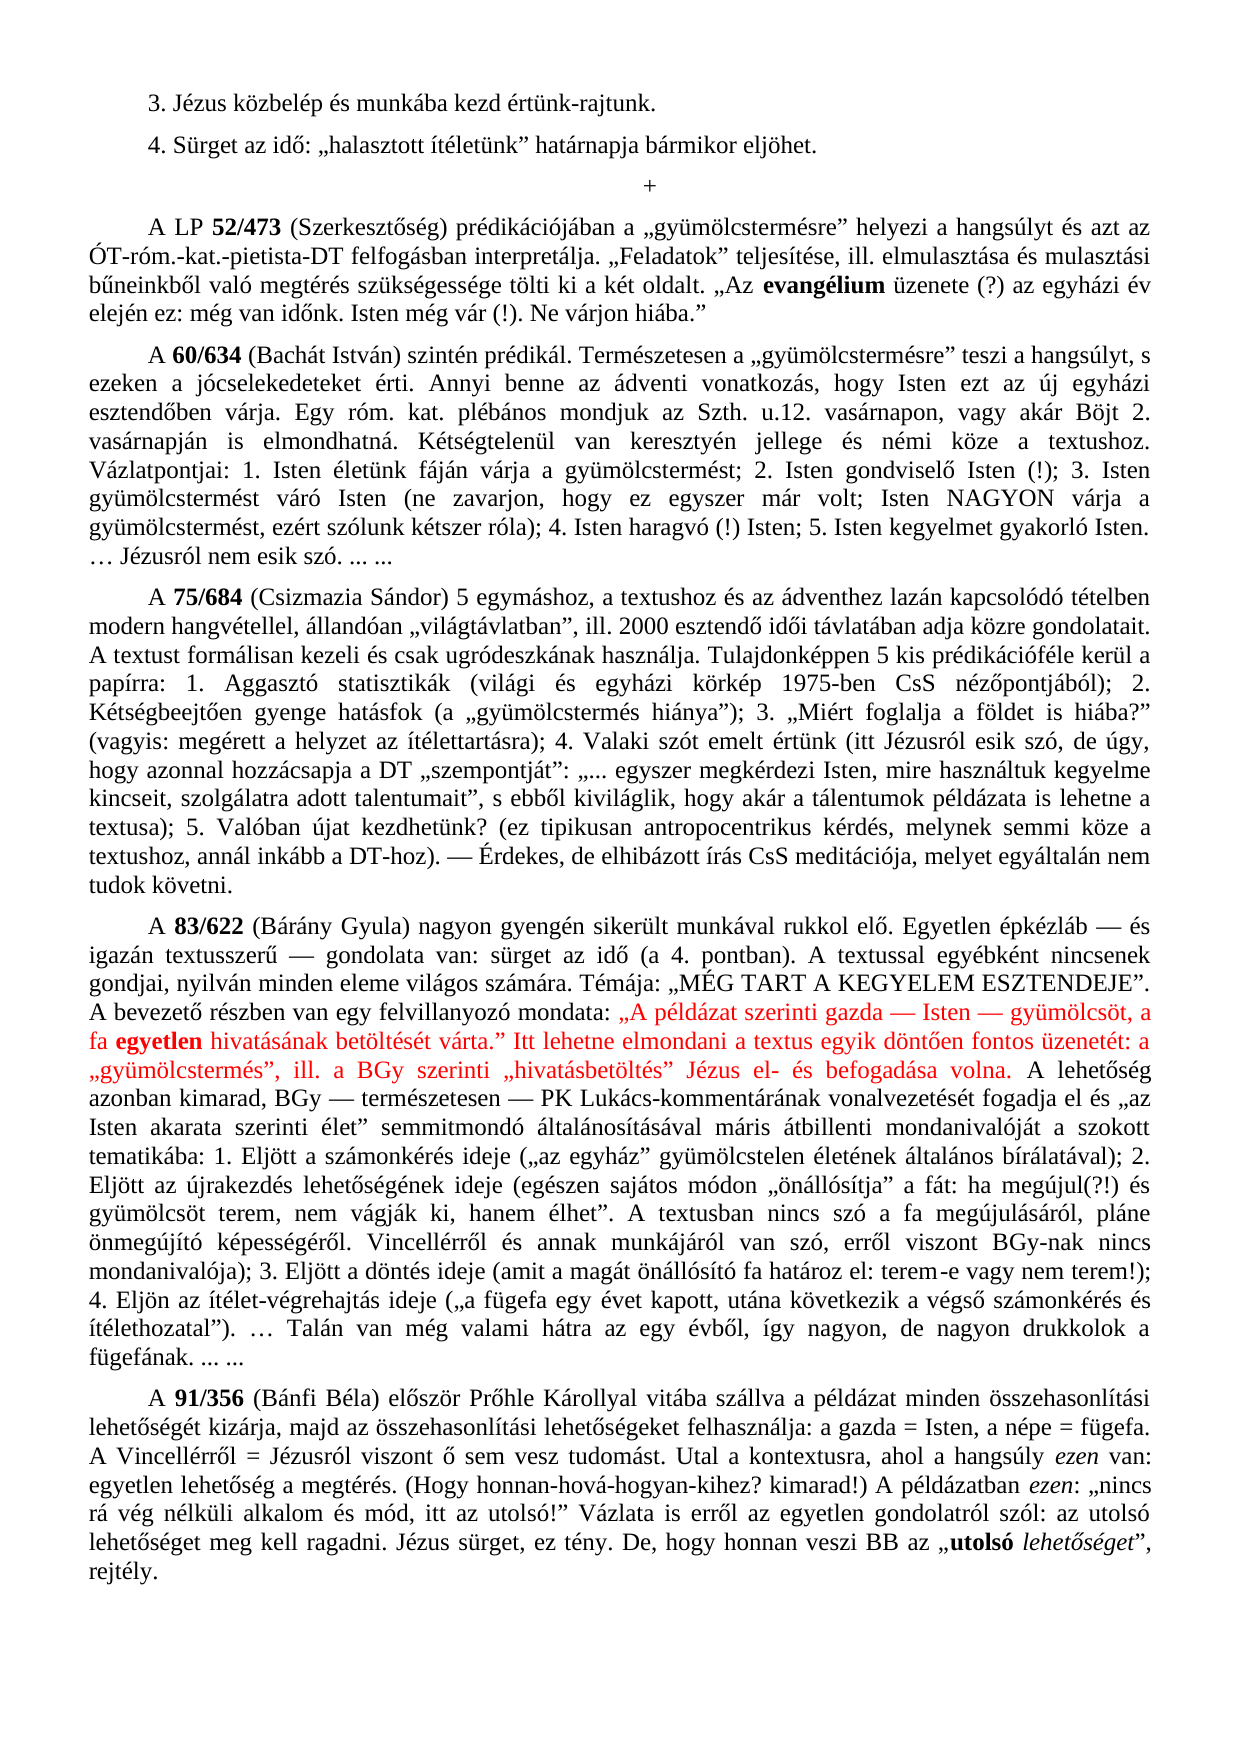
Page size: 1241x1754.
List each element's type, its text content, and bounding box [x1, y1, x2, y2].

text + [88, 171, 1152, 200]
text A 91/356 (Bánfi Béla) először Prőhle Károllyal vitába szállva a példázat minden összehasonlítási lehetőségét kizárja, majd az összehasonlítási lehetőségeket felhasználja: a gazda = Isten, a népe = fügefa. A Vincellérről = Jézusról viszont ő sem vesz tudomást. Utal a kontextusra, ahol a hangsúly ezen van: egyetlen lehetőség a megtérés. (Hogy honnan-hová-hogyan-kihez? kimarad!) A példázatban ezen: „nincs rá vég nélküli alkalom és mód, itt az utolsó!” Vázlata is erről az egyetlen gondolatról szól: az utolsó lehetőséget meg kell ragadni. Jézus sürget, ez tény. De, hogy honnan veszi BB az „utolsó lehetőséget”, rejtély. [88, 1383, 1152, 1585]
text A LP 52/473 (Szerkesztőség) prédikációjában a „gyümölcstermésre” helyezi a hangsúlyt és azt az ÓT-róm.-kat.-pietista-DT felfogásban interpretálja. „Feladatok” teljesítése, ill. elmulasztása és mulasztási bűneinkből való megtérés szükségessége tölti ki a két oldalt. „Az evangélium üzenete (?) az egyházi év elején ez: még van időnk. Isten még vár (!). Ne várjon hiába.” [88, 212, 1152, 327]
text A 60/634 (Bachát István) szintén prédikál. Természetesen a „gyümölcstermésre” teszi a hangsúlyt, s ezeken a jócselekedeteket érti. Annyi benne az ádventi vonatkozás, hogy Isten ezt az új egyházi esztendőben várja. Egy róm. kat. plébános mondjuk az Szth. u.12. vasárnapon, vagy akár Böjt 2. vasárnapján is elmondhatná. Kétségtelenül van keresztyén jellege és némi köze a textushoz. Vázlatpontjai: 1. Isten életünk fáján várja a gyümölcstermést; 2. Isten gondviselő Isten (!); 3. Isten gyümölcstermést váró Isten (ne zavarjon, hogy ez egyszer már volt; Isten NAGYON várja a gyümölcstermést, ezért szólunk kétszer róla); 4. Isten haragvó (!) Isten; 5. Isten kegyelmet gyakorló Isten. … Jézusról nem esik szó. ... ... [88, 340, 1152, 570]
text 4. Sürget az idő: „halasztott ítéletünk” határnapja bármikor eljöhet. [88, 130, 1152, 158]
text A 75/684 (Csizmazia Sándor) 5 egymáshoz, a textushoz és az ádventhez lazán kapcsolódó tételben modern hangvétellel, állandóan „világtávlatban”, ill. 2000 esztendő idői távlatában adja közre gondolatait. A textust formálisan kezeli és csak ugródeszkának használja. Tulajdonképpen 5 kis prédikációféle kerül a papírra: 1. Aggasztó statisztikák (világi és egyházi körkép 1975-ben CsS nézőpontjából); 2. Kétségbeejtően gyenge hatásfok (a „gyümölcstermés hiánya”); 3. „Miért foglalja a földet is hiába?” (vagyis: megérett a helyzet az ítélettartásra); 4. Valaki szót emelt értünk (itt Jézusról esik szó, de úgy, hogy azonnal hozzácsapja a DT „szempontját”: „... egyszer megkérdezi Isten, mire használtuk kegyelme kincseit, szolgálatra adott talentumait”, s ebből kiviláglik, hogy akár a tálentumok példázata is lehetne a textusa); 5. Valóban újat kezdhetünk? (ez tipikusan antropocentrikus kérdés, melynek semmi köze a textushoz, annál inkább a DT-hoz). ― Érdekes, de elhibázott írás CsS meditációja, melyet egyáltalán nem tudok követni. [88, 582, 1152, 898]
text 3. Jézus közbelép és munkába kezd értünk-rajtunk. [88, 88, 1152, 117]
text A 83/622 (Bárány Gyula) nagyon gyengén sikerült munkával rukkol elő. Egyetlen épkézláb ― és igazán textusszerű ― gondolata van: sürget az idő (a 4. pontban). A textussal egyébként nincsenek gondjai, nyilván minden eleme világos számára. Témája: „MÉG TART A KEGYELEM ESZTENDEJE”. A bevezető részben van egy felvillanyozó mondata: „A példázat szerinti gazda ― Isten ― gyümölcsöt, a fa egyetlen hivatásának betöltését várta.” Itt lehetne elmondani a textus egyik döntően fontos üzenetét: a „gyümölcstermés”, ill. a BGy szerinti „hivatásbetöltés” Jézus el- és befogadása volna. A lehetőség azonban kimarad, BGy ― természetesen ― PK Lukács-kommentárának vonalvezetését fogadja el és „az Isten akarata szerinti élet” semmitmondó általánosításával máris átbillenti mondanivalóját a szokott tematikába: 1. Eljött a számonkérés ideje („az egyház” gyümölcstelen életének általános bírálatával); 2. Eljött az újrakezdés lehetőségének ideje (egészen sajátos módon „önállósítja” a fát: ha megújul(?!) és gyümölcsöt terem, nem vágják ki, hanem élhet”. A textusban nincs szó a fa megújulásáról, pláne önmegújító képességéről. Vincellérről és annak munkájáról van szó, erről viszont BGy-nak nincs mondanivalója); 3. Eljött a döntés ideje (amit a magát önállósító fa határoz el: terem‑e vagy nem terem!); 4. Eljön az ítélet-végrehajtás ideje („a fügefa egy évet kapott, utána következik a végső számonkérés és ítélethozatal”). … Talán van még valami hátra az egy évből, így nagyon, de nagyon drukkolok a fügefának. ... ... [88, 911, 1152, 1371]
